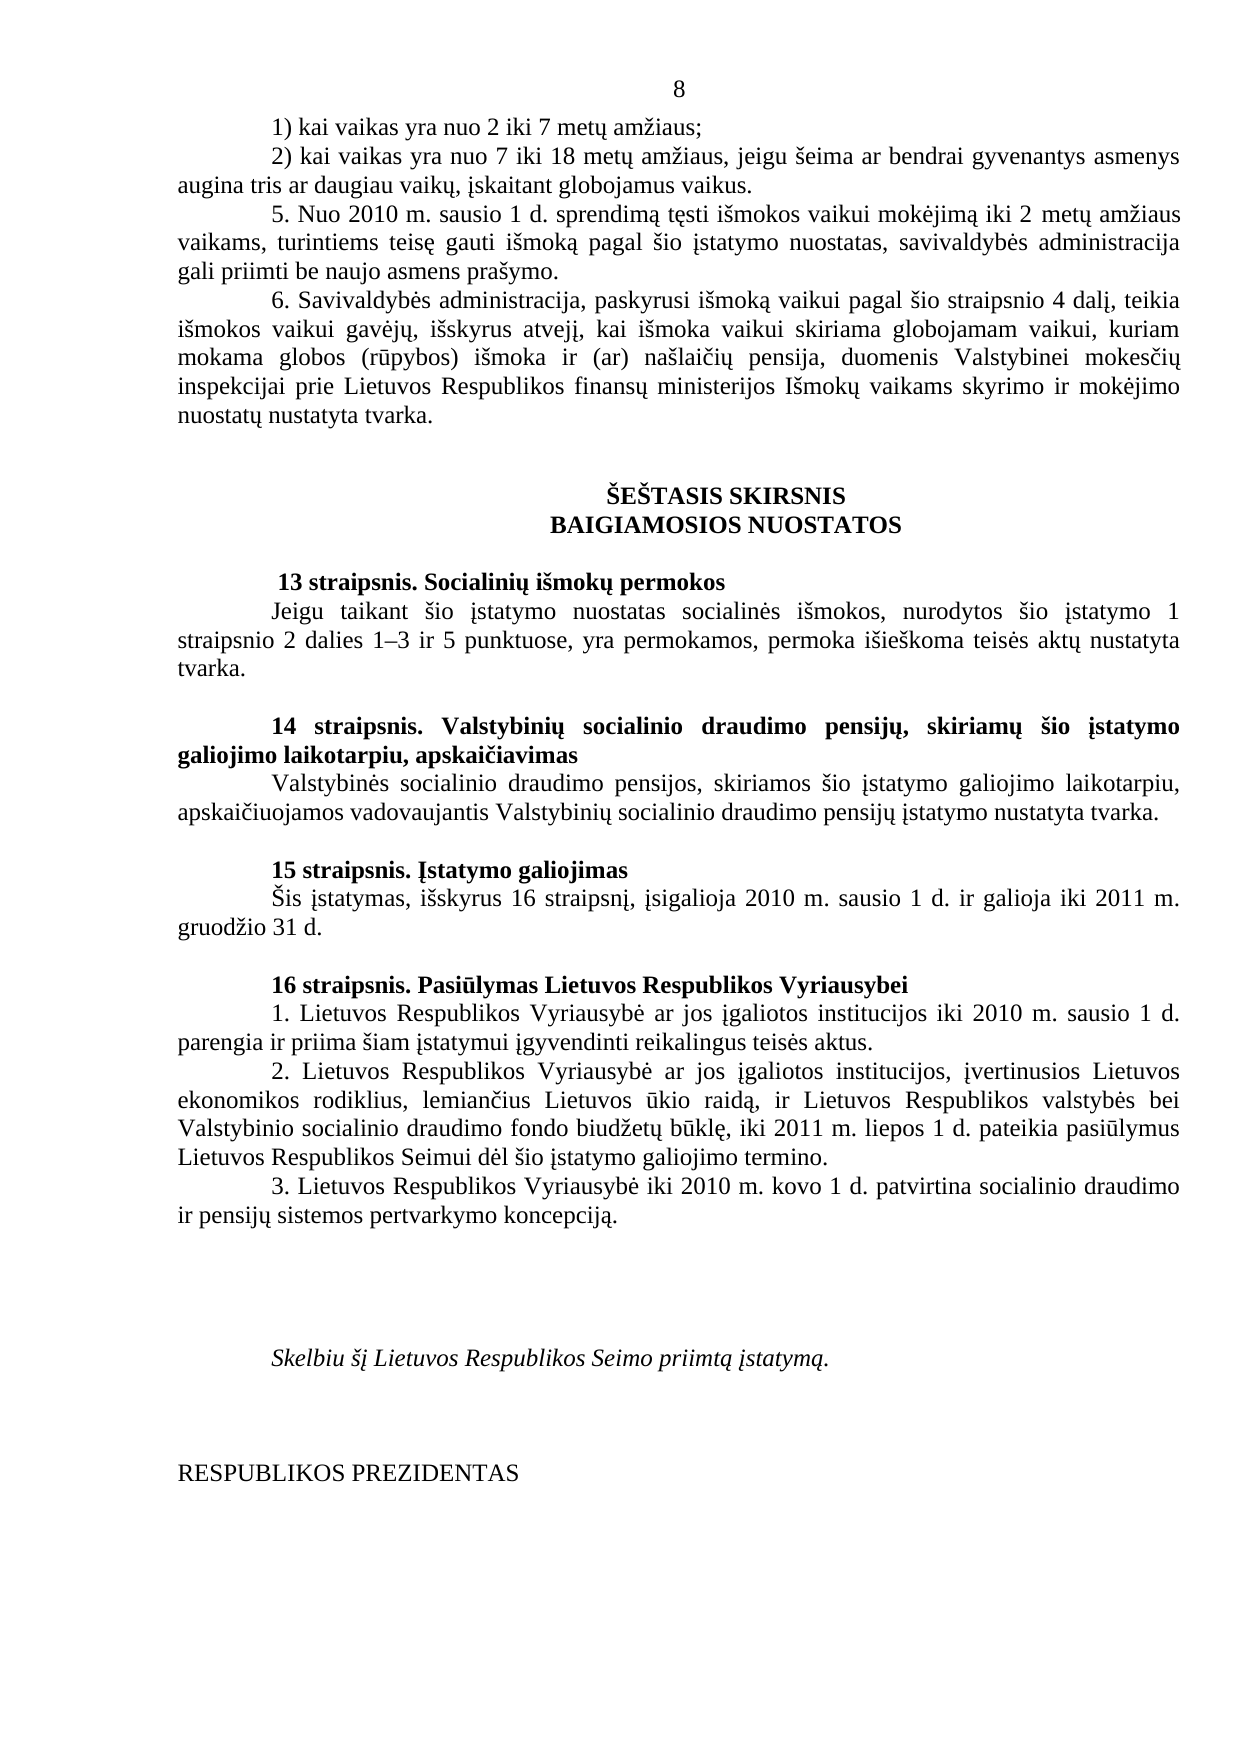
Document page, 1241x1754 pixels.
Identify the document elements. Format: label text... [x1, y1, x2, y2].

text BAIGIAMOSIOS NUOSTATOS [177, 510, 1181, 538]
text 15 straipsnis. Įstatymo galiojimas [177, 855, 1181, 883]
text 16 straipsnis. Pasiūlymas Lietuvos Respublikos Vyriausybei [177, 970, 1181, 998]
text RESPUBLIKOS PREZIDENTAS [177, 1458, 1237, 1487]
text 13 straipsnis. Socialinių išmokų permokos [177, 567, 1181, 596]
text ŠEŠTASIS SKIRSNIS [177, 481, 1181, 510]
text 3. Lietuvos Respublikos Vyriausybė iki 2010 m. kovo 1 d. patvirtina socialinio draudimo ir pensijų sistemos pertvarkymo koncepciją. [177, 1171, 1181, 1228]
text Jeigu taikant šio įstatymo nuostatas socialinės išmokos, nurodytos šio įstatymo 1 straipsnio 2 dalies 1–3 ir 5 punktuose, yra permokamos, permoka išieškoma teisės aktų nustatyta tvarka. [177, 596, 1181, 682]
text 1. Lietuvos Respublikos Vyriausybė ar jos įgaliotos institucijos iki 2010 m. sausio 1 d. parengia ir priima šiam įstatymui įgyvendinti reikalingus teisės aktus. [177, 998, 1181, 1056]
text 5. Nuo 2010 m. sausio 1 d. sprendimą tęsti išmokos vaikui mokėjimą iki 2 metų amžiaus vaikams, turintiems teisę gauti išmoką pagal šio įstatymo nuostatas, savivaldybės administracija gali priimti be naujo asmens prašymo. [177, 199, 1181, 285]
text Valstybinės socialinio draudimo pensijos, skiriamos šio įstatymo galiojimo laikotarpiu, apskaičiuojamos vadovaujantis Valstybinių socialinio draudimo pensijų įstatymo nustatyta tvarka. [177, 768, 1181, 826]
text 2. Lietuvos Respublikos Vyriausybė ar jos įgaliotos institucijos, įvertinusios Lietuvos ekonomikos rodiklius, lemiančius Lietuvos ūkio raidą, ir Lietuvos Respublikos valstybės bei Valstybinio socialinio draudimo fondo biudžetų būklę, iki 2011 m. liepos 1 d. pateikia pasiūlymus Lietuvos Respublikos Seimui dėl šio įstatymo galiojimo termino. [177, 1056, 1181, 1171]
text 6. Savivaldybės administracija, paskyrusi išmoką vaikui pagal šio straipsnio 4 dalį, teikia išmokos vaikui gavėjų, išskyrus atvejį, kai išmoka vaikui skiriama globojamam vaikui, kuriam mokama globos (rūpybos) išmoka ir (ar) našlaičių pensija, duomenis Valstybinei mokesčių inspekcijai prie Lietuvos Respublikos finansų ministerijos Išmokų vaikams skyrimo ir mokėjimo nuostatų nustatyta tvarka. [177, 285, 1181, 429]
text 1) kai vaikas yra nuo 2 iki 7 metų amžiaus; [177, 112, 1181, 141]
text Šis įstatymas, išskyrus 16 straipsnį, įsigalioja 2010 m. sausio 1 d. ir galioja iki 2011 m. gruodžio 31 d. [177, 883, 1181, 941]
text Skelbiu šį Lietuvos Respublikos Seimo priimtą įstatymą. [177, 1343, 1181, 1372]
text 2) kai vaikas yra nuo 7 iki 18 metų amžiaus, jeigu šeima ar bendrai gyvenantys asmenys augina tris ar daugiau vaikų, įskaitant globojamus vaikus. [177, 141, 1181, 199]
text 14 straipsnis. Valstybinių socialinio draudimo pensijų, skiriamų šio įstatymo galiojimo laikotarpiu, apskaičiavimas [177, 711, 1181, 768]
